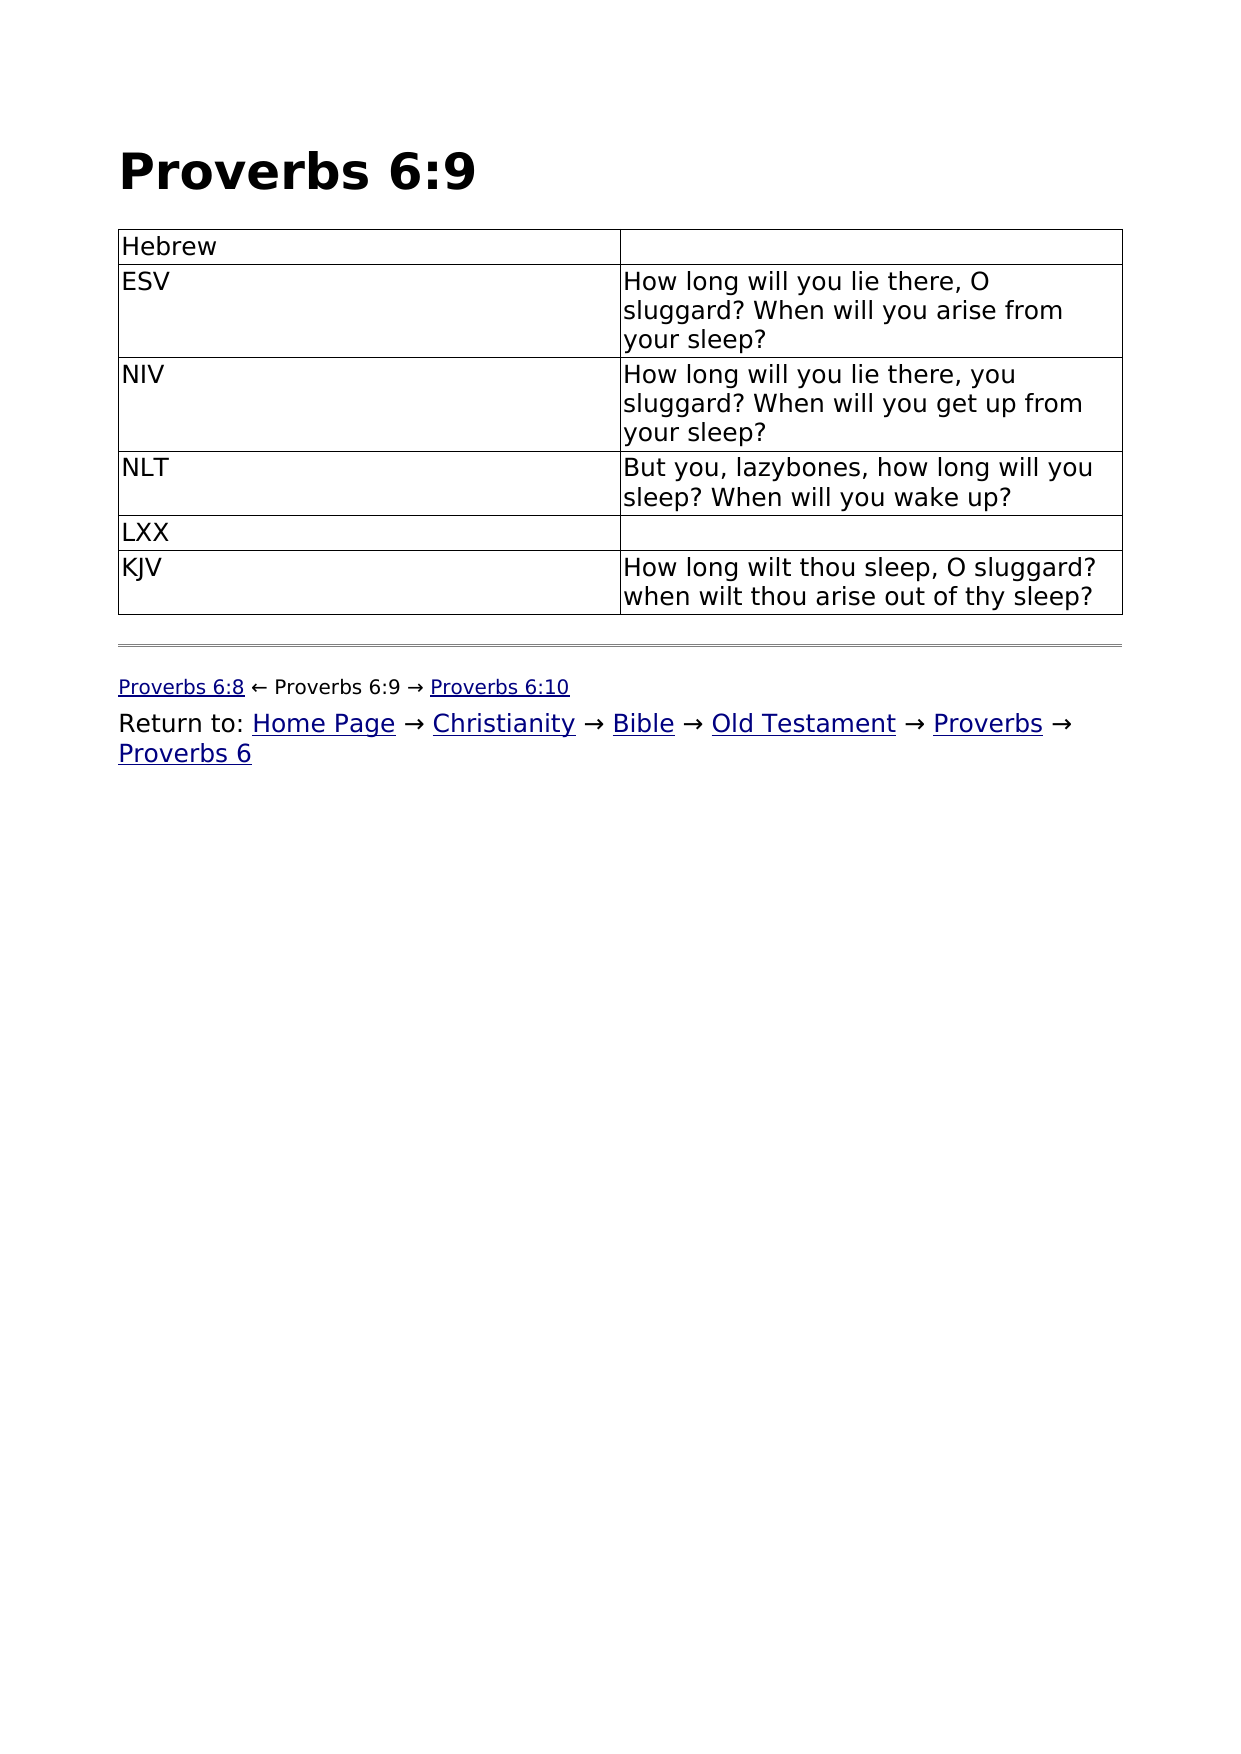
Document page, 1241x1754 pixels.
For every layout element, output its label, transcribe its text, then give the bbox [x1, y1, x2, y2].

table_cell ESV [119, 265, 620, 357]
table_cell KJV [119, 551, 620, 614]
table_cell How long wilt thou sleep, O sluggard? when wilt thou arise out of thy sleep? [621, 551, 1122, 614]
table_cell How long will you lie there, O sluggard? When will you arise from your sleep? [621, 265, 1122, 357]
table_cell LXX [119, 516, 620, 550]
table_cell [621, 516, 1122, 550]
text Proverbs 6:8 ← Proverbs 6:9 → Proverbs 6:10 [118, 676, 1122, 709]
table_header [621, 230, 1122, 264]
table_cell NIV [119, 358, 620, 451]
table_cell NLT [119, 452, 620, 515]
text Return to: Home Page → Christianity → Bible → Old Testament → Proverbs → Proverbs 6 [118, 709, 1122, 768]
subtitle Proverbs 6:9 [118, 143, 1122, 201]
table_cell How long will you lie there, you sluggard? When will you get up from your sleep? [621, 358, 1122, 451]
table_cell But you, lazybones, how long will you sleep? When will you wake up? [621, 452, 1122, 515]
table_header Hebrew [119, 230, 620, 264]
